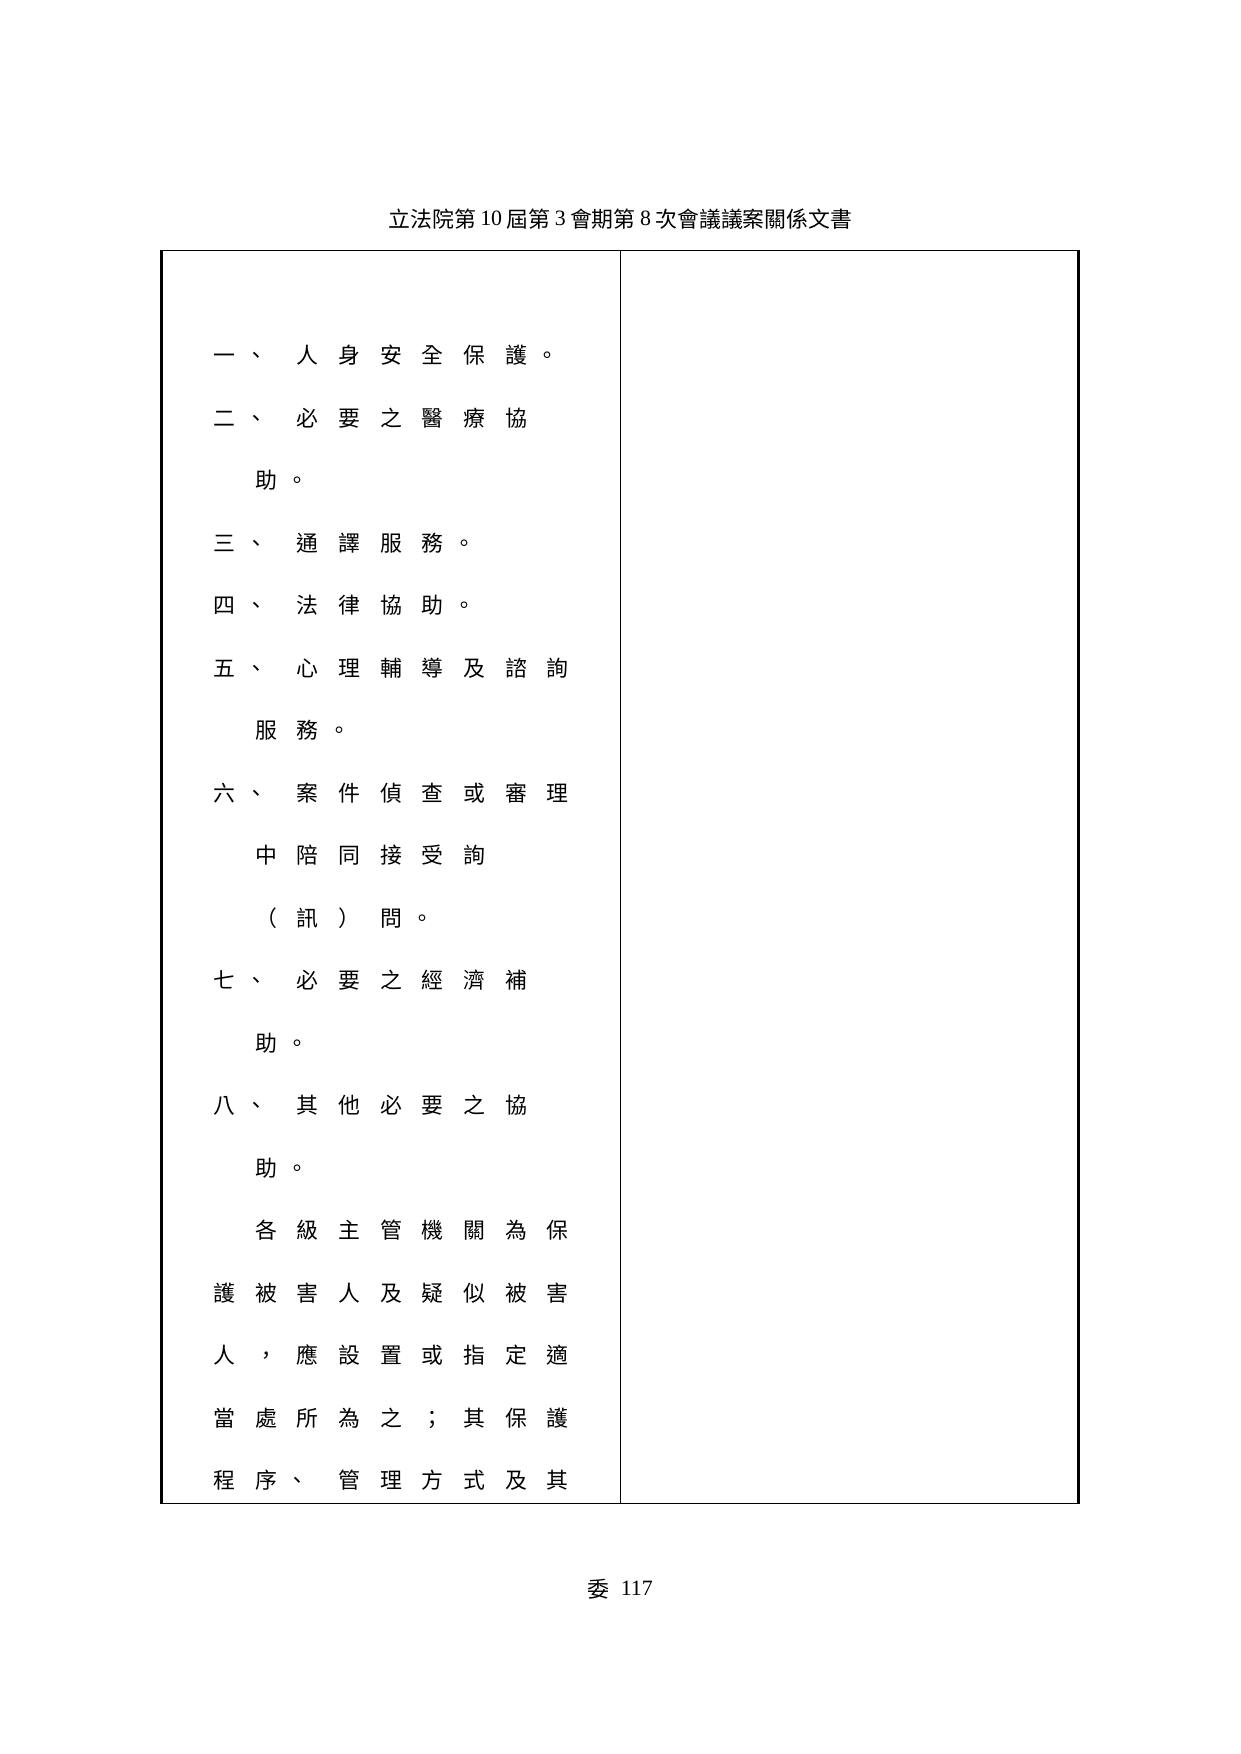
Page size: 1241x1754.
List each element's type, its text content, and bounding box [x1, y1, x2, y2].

table_cell 一、人身安全保護。 二、必要之醫療協助。 三、通譯服務。 四、法律協助。 五、心理輔導及諮詢服務。 六、案件偵查或審理中陪同接受詢（訊）問。 七、必要之經濟補助。 八、其他必要之協助。 各級主管機關為保護被害人及疑似被害人，應設置或指定適當處所為之；其保護程序、管理方式及其 [163, 251, 620, 1503]
table_cell [621, 251, 1077, 1503]
